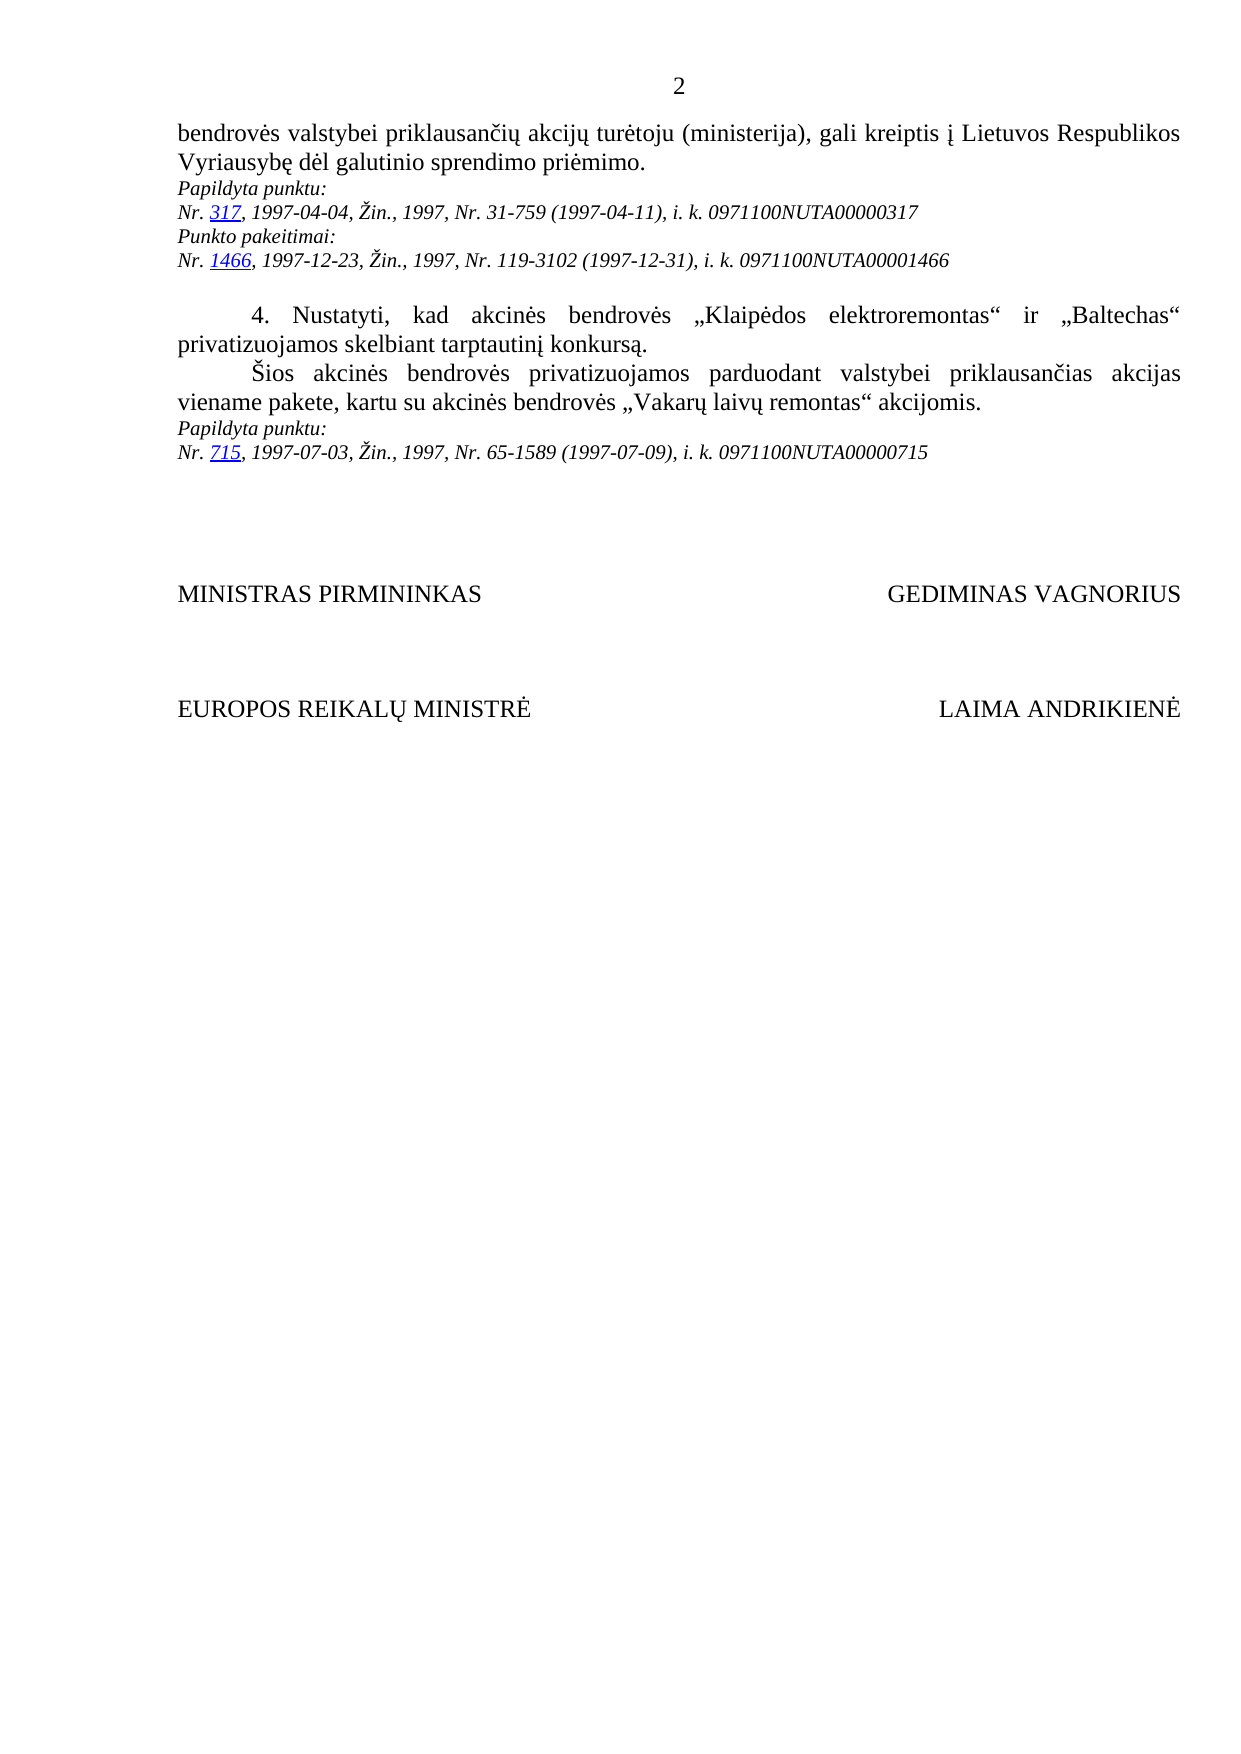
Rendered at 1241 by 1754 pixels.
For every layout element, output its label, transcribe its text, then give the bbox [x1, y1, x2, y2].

text Papildyta punktu: [177, 176, 1181, 200]
text EUROPOS REIKALŲ MINISTRĖ LAIMA ANDRIKIENĖ [177, 694, 1181, 722]
text Papildyta punktu: [177, 416, 1181, 440]
text Nr. 1466, 1997-12-23, Žin., 1997, Nr. 119-3102 (1997-12-31), i. k. 0971100NUTA00001466 [177, 248, 1181, 272]
text Nr. 317, 1997-04-04, Žin., 1997, Nr. 31-759 (1997-04-11), i. k. 0971100NUTA00000317 [177, 200, 1181, 224]
text MINISTRAS PIRMININKAS GEDIMINAS VAGNORIUS [177, 579, 1181, 607]
text Šios akcinės bendrovės privatizuojamos parduodant valstybei priklausančias akcijas viename pakete, kartu su akcinės bendrovės „Vakarų laivų remontas“ akcijomis. [177, 358, 1181, 416]
text bendrovės valstybei priklausančių akcijų turėtoju (ministerija), gali kreiptis į Lietuvos Respublikos Vyriausybę dėl galutinio sprendimo priėmimo. [177, 118, 1181, 176]
text 4. Nustatyti, kad akcinės bendrovės „Klaipėdos elektroremontas“ ir „Baltechas“ privatizuojamos skelbiant tarptautinį konkursą. [177, 301, 1181, 358]
text Punkto pakeitimai: [177, 224, 1181, 248]
text Nr. 715, 1997-07-03, Žin., 1997, Nr. 65-1589 (1997-07-09), i. k. 0971100NUTA00000715 [177, 440, 1181, 464]
